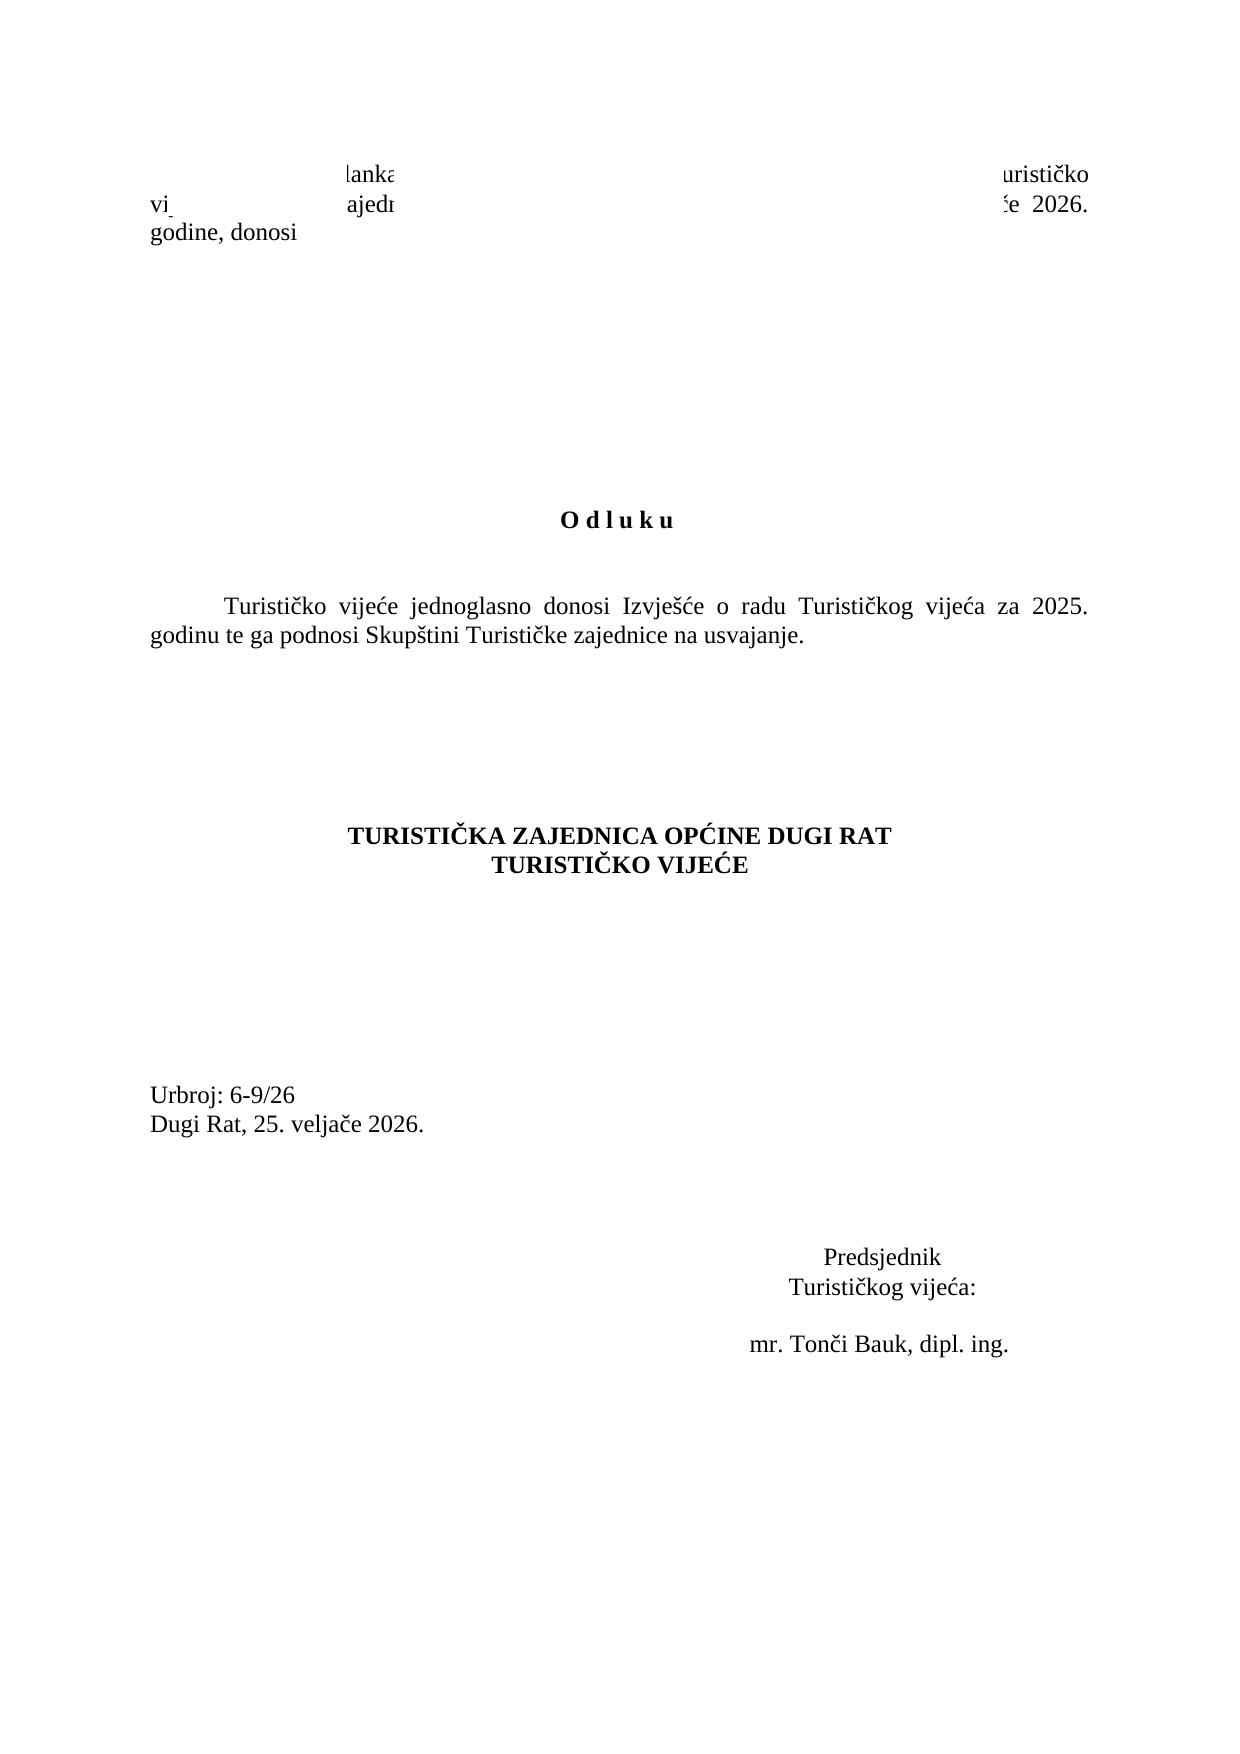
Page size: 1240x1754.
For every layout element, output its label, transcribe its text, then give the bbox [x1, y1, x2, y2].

text Urbroj: 6-9/26 [150, 1080, 1089, 1109]
text TURISTIČKA ZAJEDNICA OPĆINE DUGI RAT [150, 821, 1089, 850]
text Predsjednik [150, 1238, 1089, 1272]
text O d l u k u [150, 505, 1089, 534]
text Dugi Rat, 25. veljače 2026. [150, 1109, 1089, 1137]
text Temeljem članka 24. točke 3. Statuta Turističke zajednice općine Dugi Rat, Turističko vijeće Turističke zajednice općine Dugi Rat, na 11. sjednici održanoj 25. veljače 2026. godine, donosi [150, 159, 1089, 246]
text Turističkog vijeća: [150, 1272, 1089, 1300]
text mr. Tonči Bauk, dipl. ing. [150, 1329, 1089, 1358]
text Turističko vijeće jednoglasno donosi Izvješće o radu Turističkog vijeća za 2025. godinu te ga podnosi Skupštini Turističke zajednice na usvajanje. [150, 591, 1089, 649]
text TURISTIČKO VIJEĆE [150, 850, 1089, 879]
